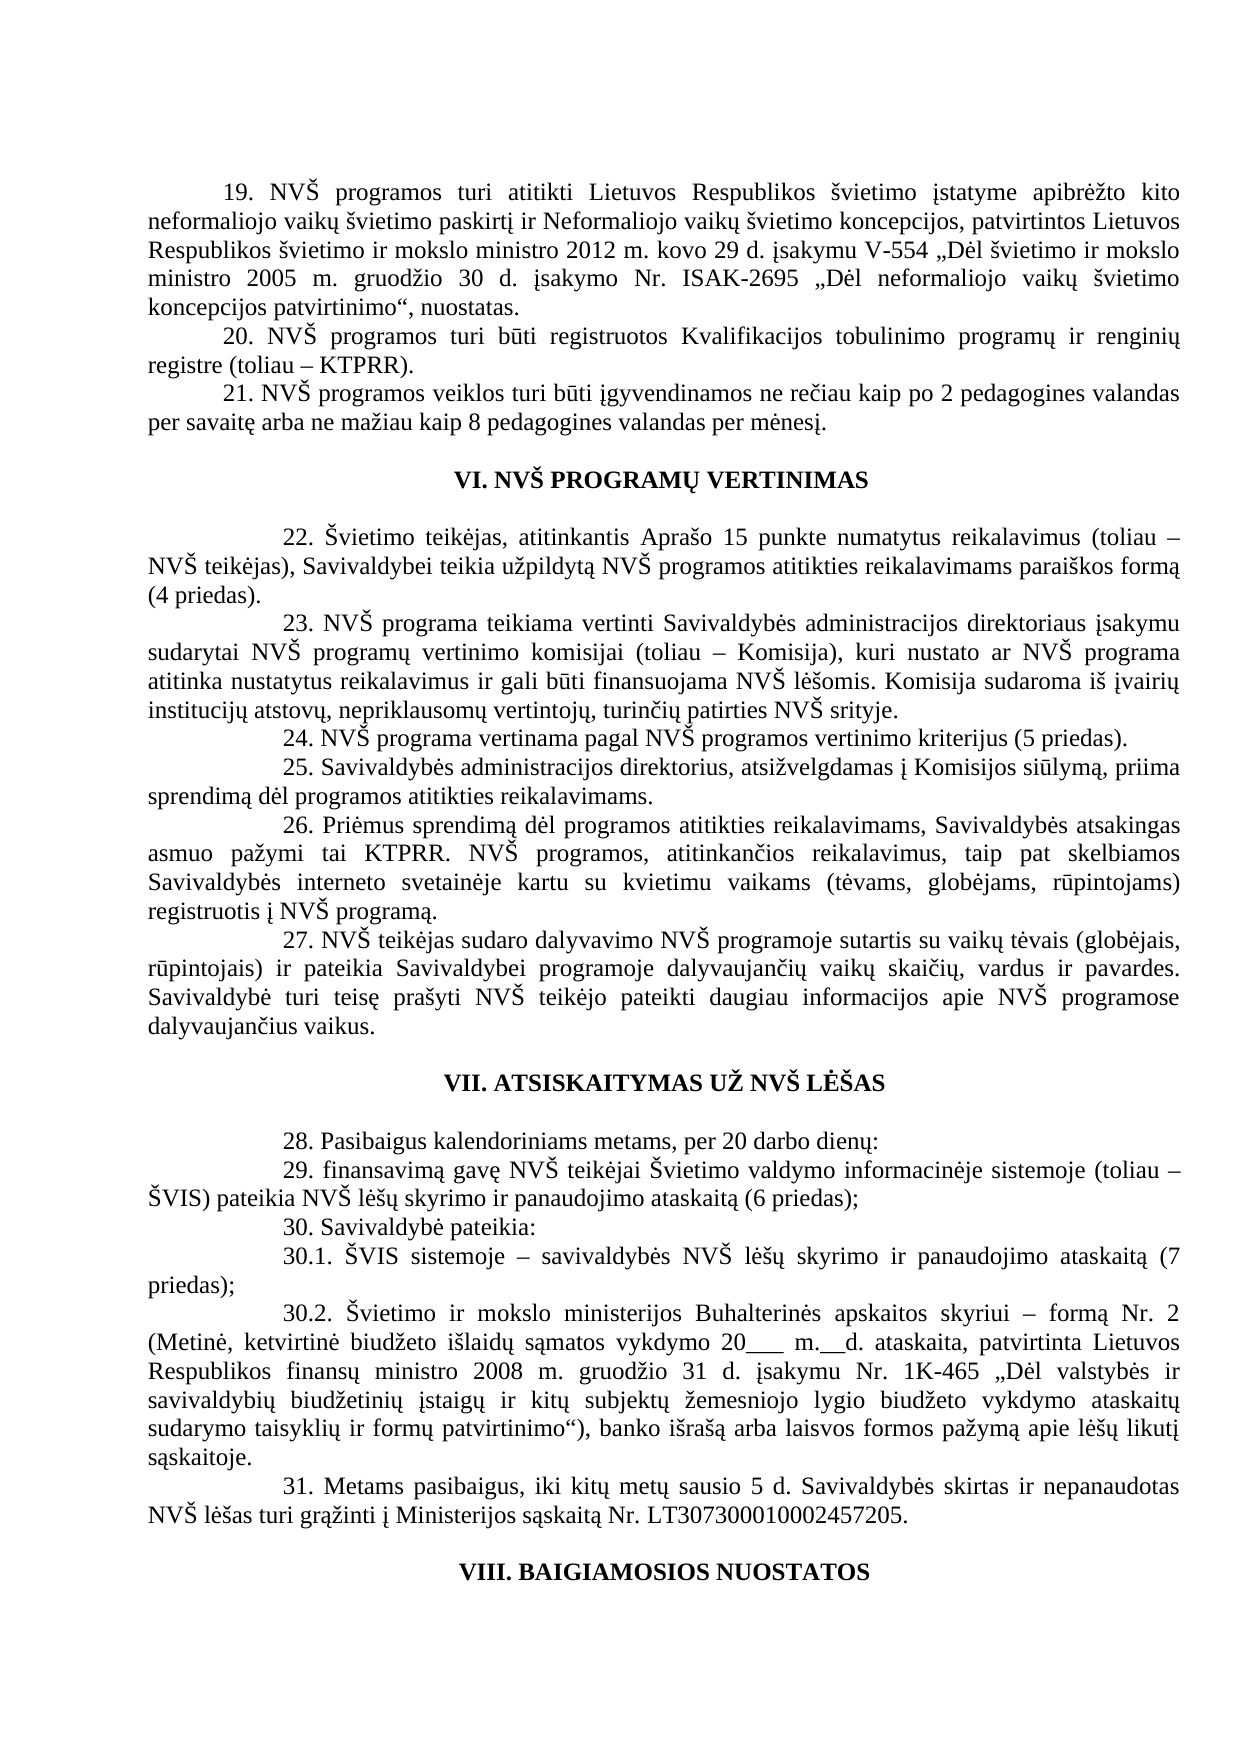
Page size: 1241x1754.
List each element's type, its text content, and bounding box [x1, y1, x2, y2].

text 23. NVŠ programa teikiama vertinti Savivaldybės administracijos direktoriaus įsakymu sudarytai NVŠ programų vertinimo komisijai (toliau – Komisija), kuri nustato ar NVŠ programa atitinka nustatytus reikalavimus ir gali būti finansuojama NVŠ lėšomis. Komisija sudaroma iš įvairių institucijų atstovų, nepriklausomų vertintojų, turinčių patirties NVŠ srityje. [148, 608, 1181, 723]
text 28. Pasibaigus kalendoriniams metams, per 20 darbo dienų: [148, 1126, 1181, 1155]
text 22. Švietimo teikėjas, atitinkantis Aprašo 15 punkte numatytus reikalavimus (toliau – NVŠ teikėjas), Savivaldybei teikia užpildytą NVŠ programos atitikties reikalavimams paraiškos formą (4 priedas). [148, 522, 1181, 608]
text 31. Metams pasibaigus, iki kitų metų sausio 5 d. Savivaldybės skirtas ir nepanaudotas NVŠ lėšas turi grąžinti į Ministerijos sąskaitą Nr. LT307300010002457205. [148, 1471, 1181, 1528]
text 21. NVŠ programos veiklos turi būti įgyvendinamos ne rečiau kaip po 2 pedagogines valandas per savaitę arba ne mažiau kaip 8 pedagogines valandas per mėnesį. [148, 378, 1181, 436]
text 20. NVŠ programos turi būti registruotos Kvalifikacijos tobulinimo programų ir renginių registre (toliau – KTPRR). [148, 321, 1181, 378]
text VI. NVŠ PROGRAMŲ VERTINIMAS [148, 465, 1181, 493]
text 19. NVŠ programos turi atitikti Lietuvos Respublikos švietimo įstatyme apibrėžto kito neformaliojo vaikų švietimo paskirtį ir Neformaliojo vaikų švietimo koncepcijos, patvirtintos Lietuvos Respublikos švietimo ir mokslo ministro 2012 m. kovo 29 d. įsakymu V-554 „Dėl švietimo ir mokslo ministro 2005 m. gruodžio 30 d. įsakymo Nr. ISAK-2695 „Dėl neformaliojo vaikų švietimo koncepcijos patvirtinimo“, nuostatas. [148, 177, 1181, 321]
text 24. NVŠ programa vertinama pagal NVŠ programos vertinimo kriterijus (5 priedas). [148, 723, 1181, 752]
text 29. finansavimą gavę NVŠ teikėjai Švietimo valdymo informacinėje sistemoje (toliau – ŠVIS) pateikia NVŠ lėšų skyrimo ir panaudojimo ataskaitą (6 priedas); [148, 1155, 1181, 1212]
text 27. NVŠ teikėjas sudaro dalyvavimo NVŠ programoje sutartis su vaikų tėvais (globėjais, rūpintojais) ir pateikia Savivaldybei programoje dalyvaujančių vaikų skaičių, vardus ir pavardes. Savivaldybė turi teisę prašyti NVŠ teikėjo pateikti daugiau informacijos apie NVŠ programose dalyvaujančius vaikus. [148, 925, 1181, 1040]
text 26. Priėmus sprendimą dėl programos atitikties reikalavimams, Savivaldybės atsakingas asmuo pažymi tai KTPRR. NVŠ programos, atitinkančios reikalavimus, taip pat skelbiamos Savivaldybės interneto svetainėje kartu su kvietimu vaikams (tėvams, globėjams, rūpintojams) registruotis į NVŠ programą. [148, 810, 1181, 925]
text VIII. BAIGIAMOSIOS NUOSTATOS [148, 1557, 1181, 1586]
text 30.1. ŠVIS sistemoje – savivaldybės NVŠ lėšų skyrimo ir panaudojimo ataskaitą (7 priedas); [148, 1241, 1181, 1298]
text 30.2. Švietimo ir mokslo ministerijos Buhalterinės apskaitos skyriui – formą Nr. 2 (Metinė, ketvirtinė biudžeto išlaidų sąmatos vykdymo 20___ m.__d. ataskaita, patvirtinta Lietuvos Respublikos finansų ministro 2008 m. gruodžio 31 d. įsakymu Nr. 1K-465 „Dėl valstybės ir savivaldybių biudžetinių įstaigų ir kitų subjektų žemesniojo lygio biudžeto vykdymo ataskaitų sudarymo taisyklių ir formų patvirtinimo“), banko išrašą arba laisvos formos pažymą apie lėšų likutį sąskaitoje. [148, 1298, 1181, 1471]
text 25. Savivaldybės administracijos direktorius, atsižvelgdamas į Komisijos siūlymą, priima sprendimą dėl programos atitikties reikalavimams. [148, 752, 1181, 810]
text VII. ATSISKAITYMAS UŽ NVŠ LĖŠAS [148, 1068, 1181, 1097]
text 30. Savivaldybė pateikia: [148, 1212, 1181, 1241]
